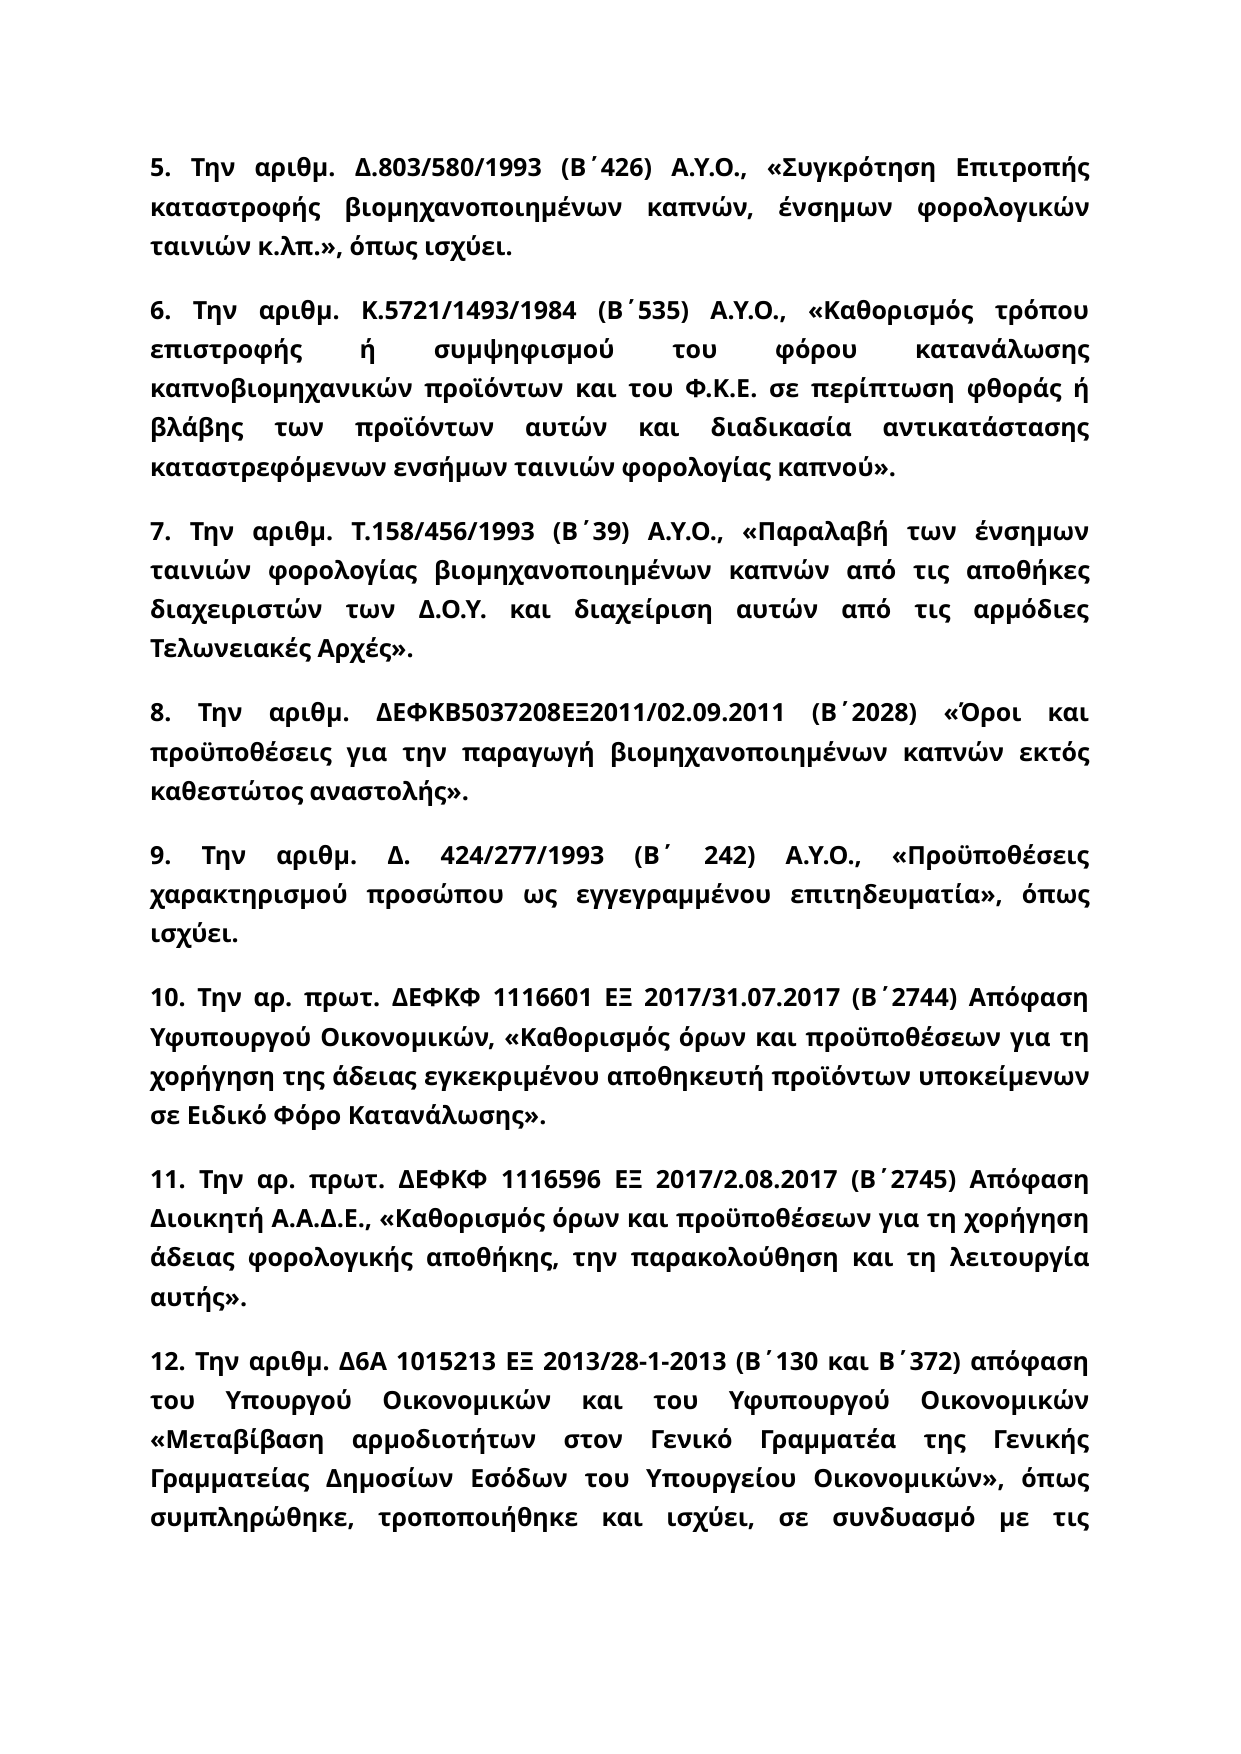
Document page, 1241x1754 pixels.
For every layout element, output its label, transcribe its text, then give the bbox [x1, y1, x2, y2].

text 8. Την αριθμ. ΔΕΦΚΒ5037208ΕΞ2011/02.09.2011 (Β΄2028) «Όροι και προϋποθέσεις για την παραγωγή βιομηχανοποιημένων καπνών εκτός καθεστώτος αναστολής». [150, 695, 1090, 807]
text 6. Την αριθμ. Κ.5721/1493/1984 (Β΄535) Α.Υ.Ο., «Καθορισμός τρόπου επιστροφής ή συμψηφισμού του φόρου κατανάλωσης καπνοβιομηχανικών προϊόντων και του Φ.Κ.Ε. σε περίπτωση φθοράς ή βλάβης των προϊόντων αυτών και διαδικασία αντικατάστασης καταστρεφόμενων ενσήμων ταινιών φορολογίας καπνού». [150, 292, 1090, 483]
text 10. Την αρ. πρωτ. ΔΕΦΚΦ 1116601 ΕΞ 2017/31.07.2017 (Β΄2744) Απόφαση Υφυπουργού Οικονομικών, «Καθορισμός όρων και προϋποθέσεων για τη χορήγηση της άδειας εγκεκριμένου αποθηκευτή προϊόντων υποκείμενων σε Ειδικό Φόρο Κατανάλωσης». [150, 980, 1090, 1132]
text 7. Την αριθμ. Τ.158/456/1993 (Β΄39) Α.Υ.Ο., «Παραλαβή των ένσημων ταινιών φορολογίας βιομηχανοποιημένων καπνών από τις αποθήκες διαχειριστών των Δ.Ο.Υ. και διαχείριση αυτών από τις αρμόδιες Τελωνειακές Αρχές». [150, 513, 1090, 665]
text 11. Την αρ. πρωτ. ΔΕΦΚΦ 1116596 ΕΞ 2017/2.08.2017 (Β΄2745) Απόφαση Διοικητή Α.Α.Δ.Ε., «Καθορισμός όρων και προϋποθέσεων για τη χορήγηση άδειας φορολογικής αποθήκης, την παρακολούθηση και τη λειτουργία αυτής». [150, 1162, 1090, 1313]
text 12. Την αριθμ. Δ6Α 1015213 ΕΞ 2013/28-1-2013 (Β΄130 και Β΄372) απόφαση του Υπουργού Οικονομικών και του Υφυπουργού Οικονομικών «Μεταβίβαση αρμοδιοτήτων στον Γενικό Γραμματέα της Γενικής Γραμματείας Δημοσίων Εσόδων του Υπουργείου Οικονομικών», όπως συμπληρώθηκε, τροποποιήθηκε και ισχύει, σε συνδυασμό με τις [150, 1343, 1090, 1534]
text 5. Την αριθμ. Δ.803/580/1993 (Β΄426) Α.Υ.Ο., «Συγκρότηση Επιτροπής καταστροφής βιομηχανοποιημένων καπνών, ένσημων φορολογικών ταινιών κ.λπ.», όπως ισχύει. [150, 150, 1090, 262]
text 9. Την αριθμ. Δ. 424/277/1993 (Β΄ 242) Α.Υ.Ο., «Προϋποθέσεις χαρακτηρισμού προσώπου ως εγγεγραμμένου επιτηδευματία», όπως ισχύει. [150, 837, 1090, 950]
